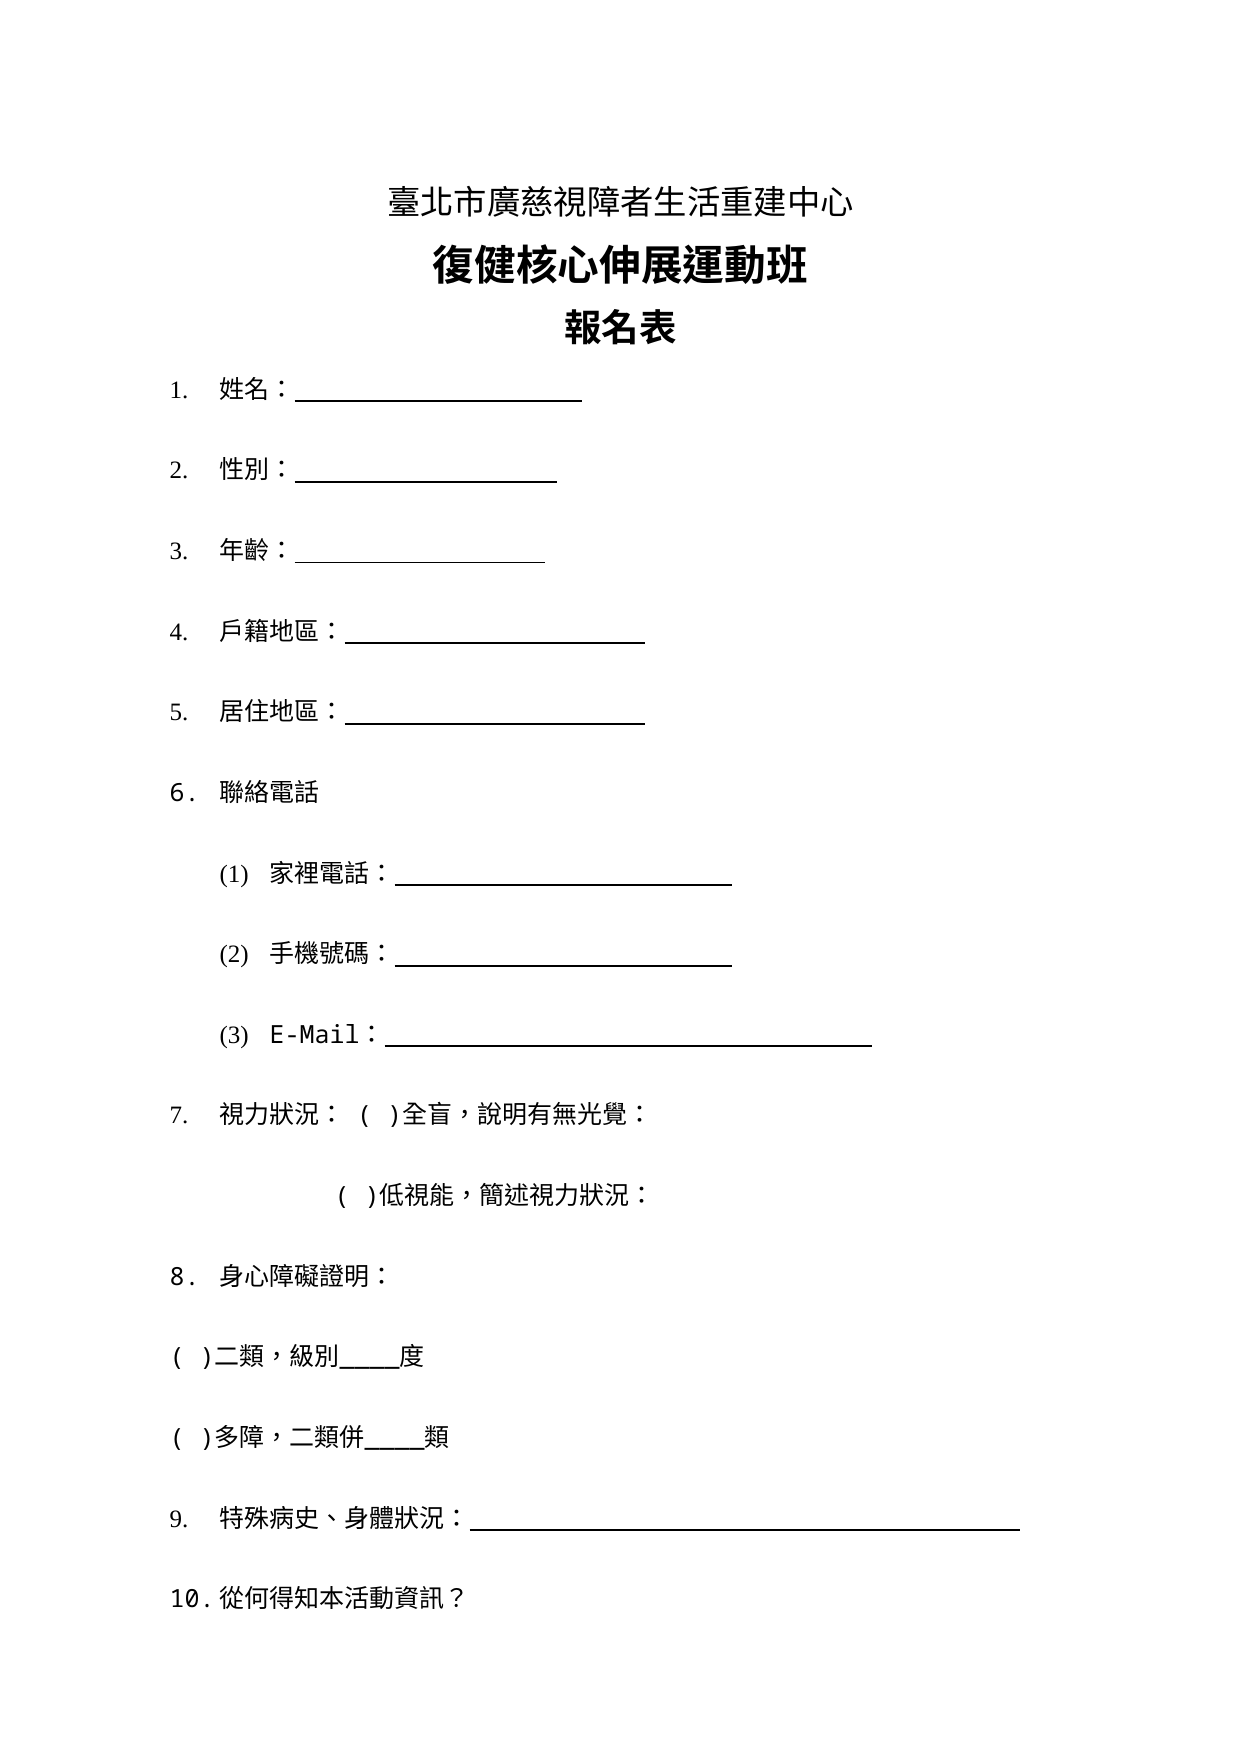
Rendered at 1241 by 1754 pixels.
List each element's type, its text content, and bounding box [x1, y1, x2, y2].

list 從何得知本活動資訊？ [169, 1555, 1165, 1618]
text ( )多障，二類併____類 [169, 1394, 1165, 1456]
list 居住地區： [169, 668, 1165, 731]
text ( )低視能，簡述視力狀況： [169, 1152, 1165, 1214]
list E-Mail： [219, 991, 1165, 1053]
list 手機號碼： [219, 910, 1165, 973]
list 性別： [169, 426, 1165, 489]
list 年齡： [169, 507, 1165, 569]
text 復健核心伸展運動班 報名表 [75, 221, 1165, 346]
list 特殊病史、身體狀況： [169, 1474, 1165, 1537]
list 身心障礙證明： [169, 1233, 1165, 1295]
list 家裡電話： [219, 829, 1165, 892]
list 聯絡電話 [169, 749, 1165, 811]
list 視力狀況： ( )全盲，說明有無光覺： [169, 1071, 1165, 1134]
list 戶籍地區： [169, 588, 1165, 650]
text 臺北市廣慈視障者生活重建中心 [75, 158, 1165, 221]
text ( )二類，級別____度 [169, 1313, 1165, 1376]
list 姓名： [169, 346, 1165, 408]
